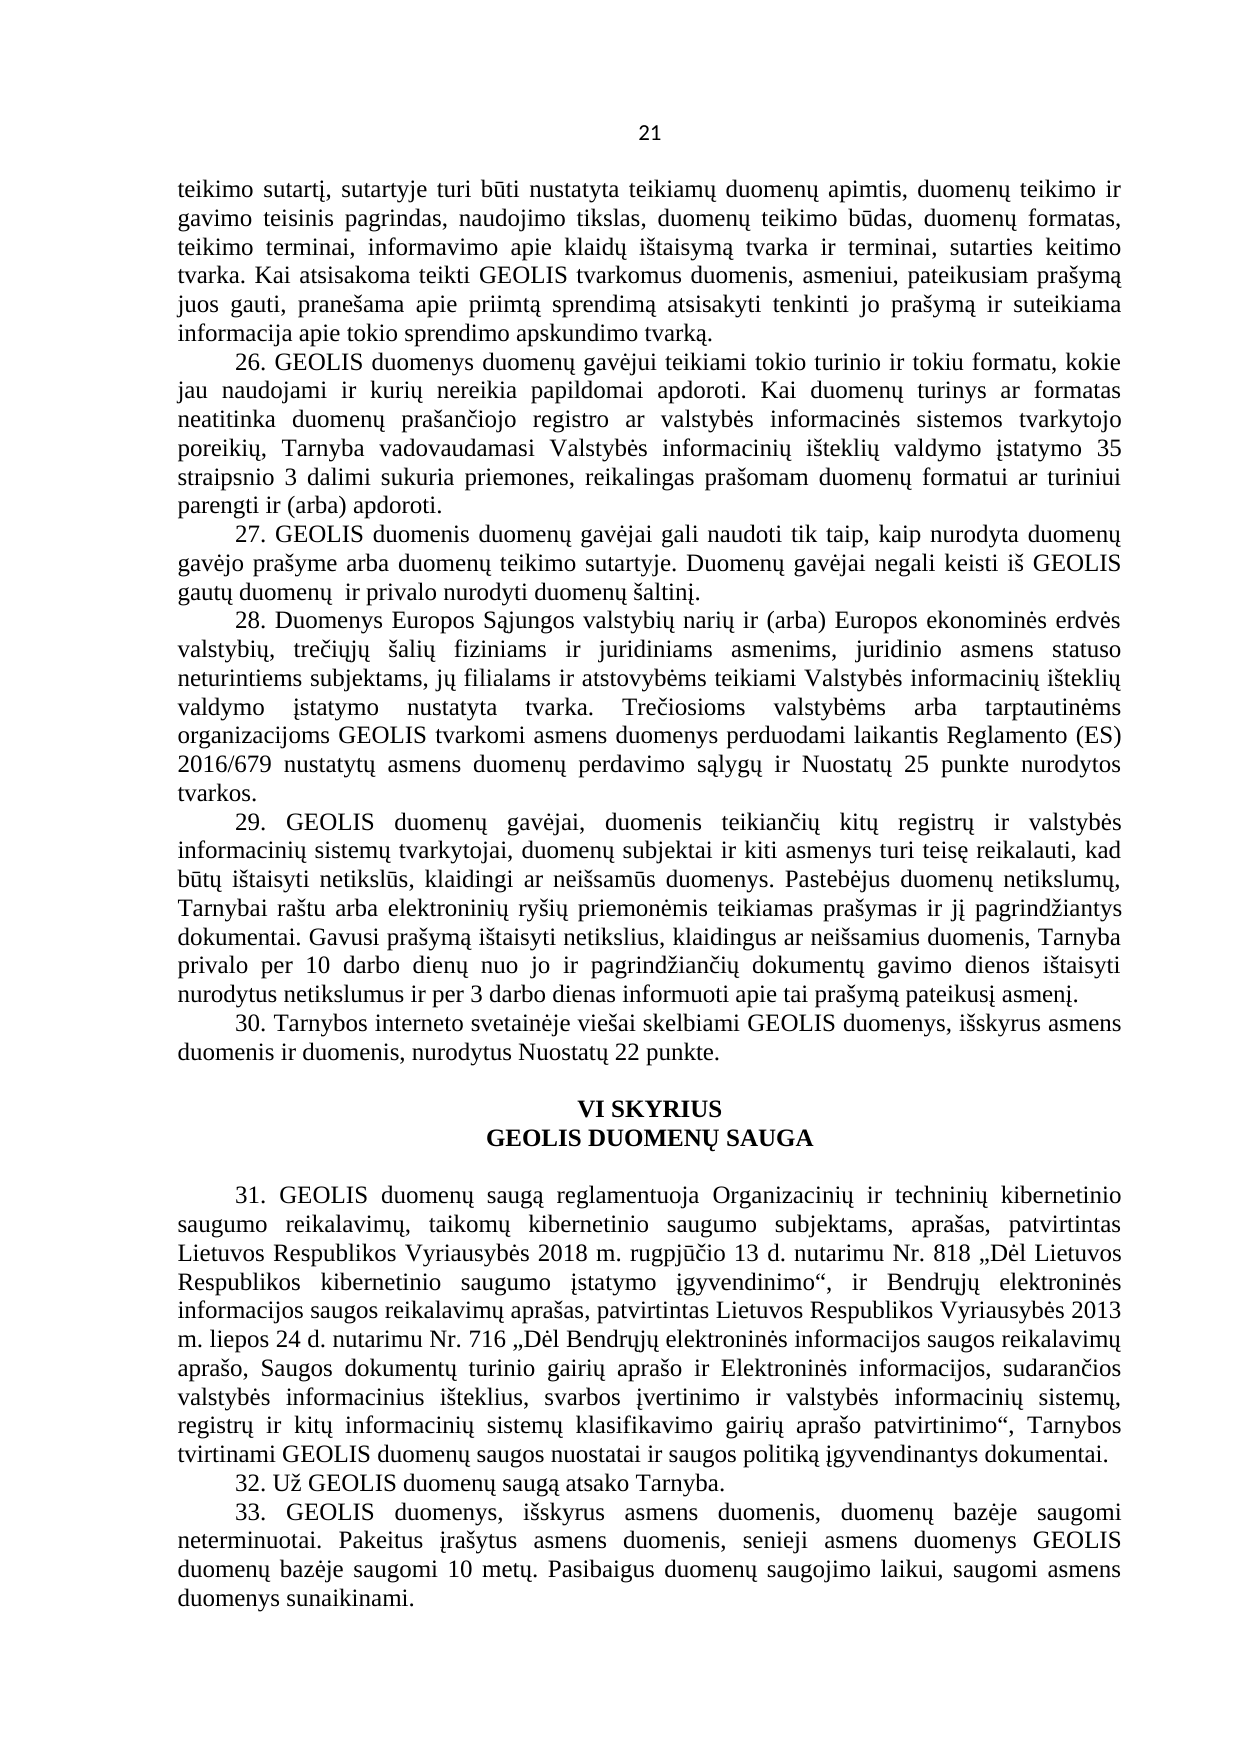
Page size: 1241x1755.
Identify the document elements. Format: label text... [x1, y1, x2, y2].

text 26. GEOLIS duomenys duomenų gavėjui teikiami tokio turinio ir tokiu formatu, kokie jau naudojami ir kurių nereikia papildomai apdoroti. Kai duomenų turinys ar formatas neatitinka duomenų prašančiojo registro ar valstybės informacinės sistemos tvarkytojo poreikių, Tarnyba vadovaudamasi Valstybės informacinių išteklių valdymo įstatymo 35 straipsnio 3 dalimi sukuria priemones, reikalingas prašomam duomenų formatui ar turiniui parengti ir (arba) apdoroti. [177, 347, 1122, 519]
text GEOLIS DUOMENŲ SAUGA [177, 1123, 1122, 1152]
text VI Skyrius [177, 1094, 1122, 1123]
text 27. GEOLIS duomenis duomenų gavėjai gali naudoti tik taip, kaip nurodyta duomenų gavėjo prašyme arba duomenų teikimo sutartyje. Duomenų gavėjai negali keisti iš GEOLIS gautų duomenų ir privalo nurodyti duomenų šaltinį. [177, 519, 1122, 605]
text 31. GEOLIS duomenų saugą reglamentuoja Organizacinių ir techninių kibernetinio saugumo reikalavimų, taikomų kibernetinio saugumo subjektams, aprašas, patvirtintas Lietuvos Respublikos Vyriausybės 2018 m. rugpjūčio 13 d. nutarimu Nr. 818 „Dėl Lietuvos Respublikos kibernetinio saugumo įstatymo įgyvendinimo“, ir Bendrųjų elektroninės informacijos saugos reikalavimų aprašas, patvirtintas Lietuvos Respublikos Vyriausybės 2013 m. liepos 24 d. nutarimu Nr. 716 „Dėl Bendrųjų elektroninės informacijos saugos reikalavimų aprašo, Saugos dokumentų turinio gairių aprašo ir Elektroninės informacijos, sudarančios valstybės informacinius išteklius, svarbos įvertinimo ir valstybės informacinių sistemų, registrų ir kitų informacinių sistemų klasifikavimo gairių aprašo patvirtinimo“, Tarnybos tvirtinami GEOLIS duomenų saugos nuostatai ir saugos politiką įgyvendinantys dokumentai. [177, 1180, 1122, 1468]
text 32. Už GEOLIS duomenų saugą atsako Tarnyba. [177, 1468, 1122, 1497]
text 33. GEOLIS duomenys, išskyrus asmens duomenis, duomenų bazėje saugomi neterminuotai. Pakeitus įrašytus asmens duomenis, senieji asmens duomenys GEOLIS duomenų bazėje saugomi 10 metų. Pasibaigus duomenų saugojimo laikui, saugomi asmens duomenys sunaikinami. [177, 1497, 1122, 1612]
text 30. Tarnybos interneto svetainėje viešai skelbiami GEOLIS duomenys, išskyrus asmens duomenis ir duomenis, nurodytus Nuostatų 22 punkte. [177, 1008, 1122, 1065]
text 29. GEOLIS duomenų gavėjai, duomenis teikiančių kitų registrų ir valstybės informacinių sistemų tvarkytojai, duomenų subjektai ir kiti asmenys turi teisę reikalauti, kad būtų ištaisyti netikslūs, klaidingi ar neišsamūs duomenys. Pastebėjus duomenų netikslumų, Tarnybai raštu arba elektroninių ryšių priemonėmis teikiamas prašymas ir jį pagrindžiantys dokumentai. Gavusi prašymą ištaisyti netikslius, klaidingus ar neišsamius duomenis, Tarnyba privalo per 10 darbo dienų nuo jo ir pagrindžiančių dokumentų gavimo dienos ištaisyti nurodytus netikslumus ir per 3 darbo dienas informuoti apie tai prašymą pateikusį asmenį. [177, 807, 1122, 1008]
text teikimo sutartį, sutartyje turi būti nustatyta teikiamų duomenų apimtis, duomenų teikimo ir gavimo teisinis pagrindas, naudojimo tikslas, duomenų teikimo būdas, duomenų formatas, teikimo terminai, informavimo apie klaidų ištaisymą tvarka ir terminai, sutarties keitimo tvarka. Kai atsisakoma teikti GEOLIS tvarkomus duomenis, asmeniui, pateikusiam prašymą juos gauti, pranešama apie priimtą sprendimą atsisakyti tenkinti jo prašymą ir suteikiama informacija apie tokio sprendimo apskundimo tvarką. [177, 174, 1122, 347]
text 28. Duomenys Europos Sąjungos valstybių narių ir (arba) Europos ekonominės erdvės valstybių, trečiųjų šalių fiziniams ir juridiniams asmenims, juridinio asmens statuso neturintiems subjektams, jų filialams ir atstovybėms teikiami Valstybės informacinių išteklių valdymo įstatymo nustatyta tvarka. Trečiosioms valstybėms arba tarptautinėms organizacijoms GEOLIS tvarkomi asmens duomenys perduodami laikantis Reglamento (ES) 2016/679 nustatytų asmens duomenų perdavimo sąlygų ir Nuostatų 25 punkte nurodytos tvarkos. [177, 605, 1122, 807]
